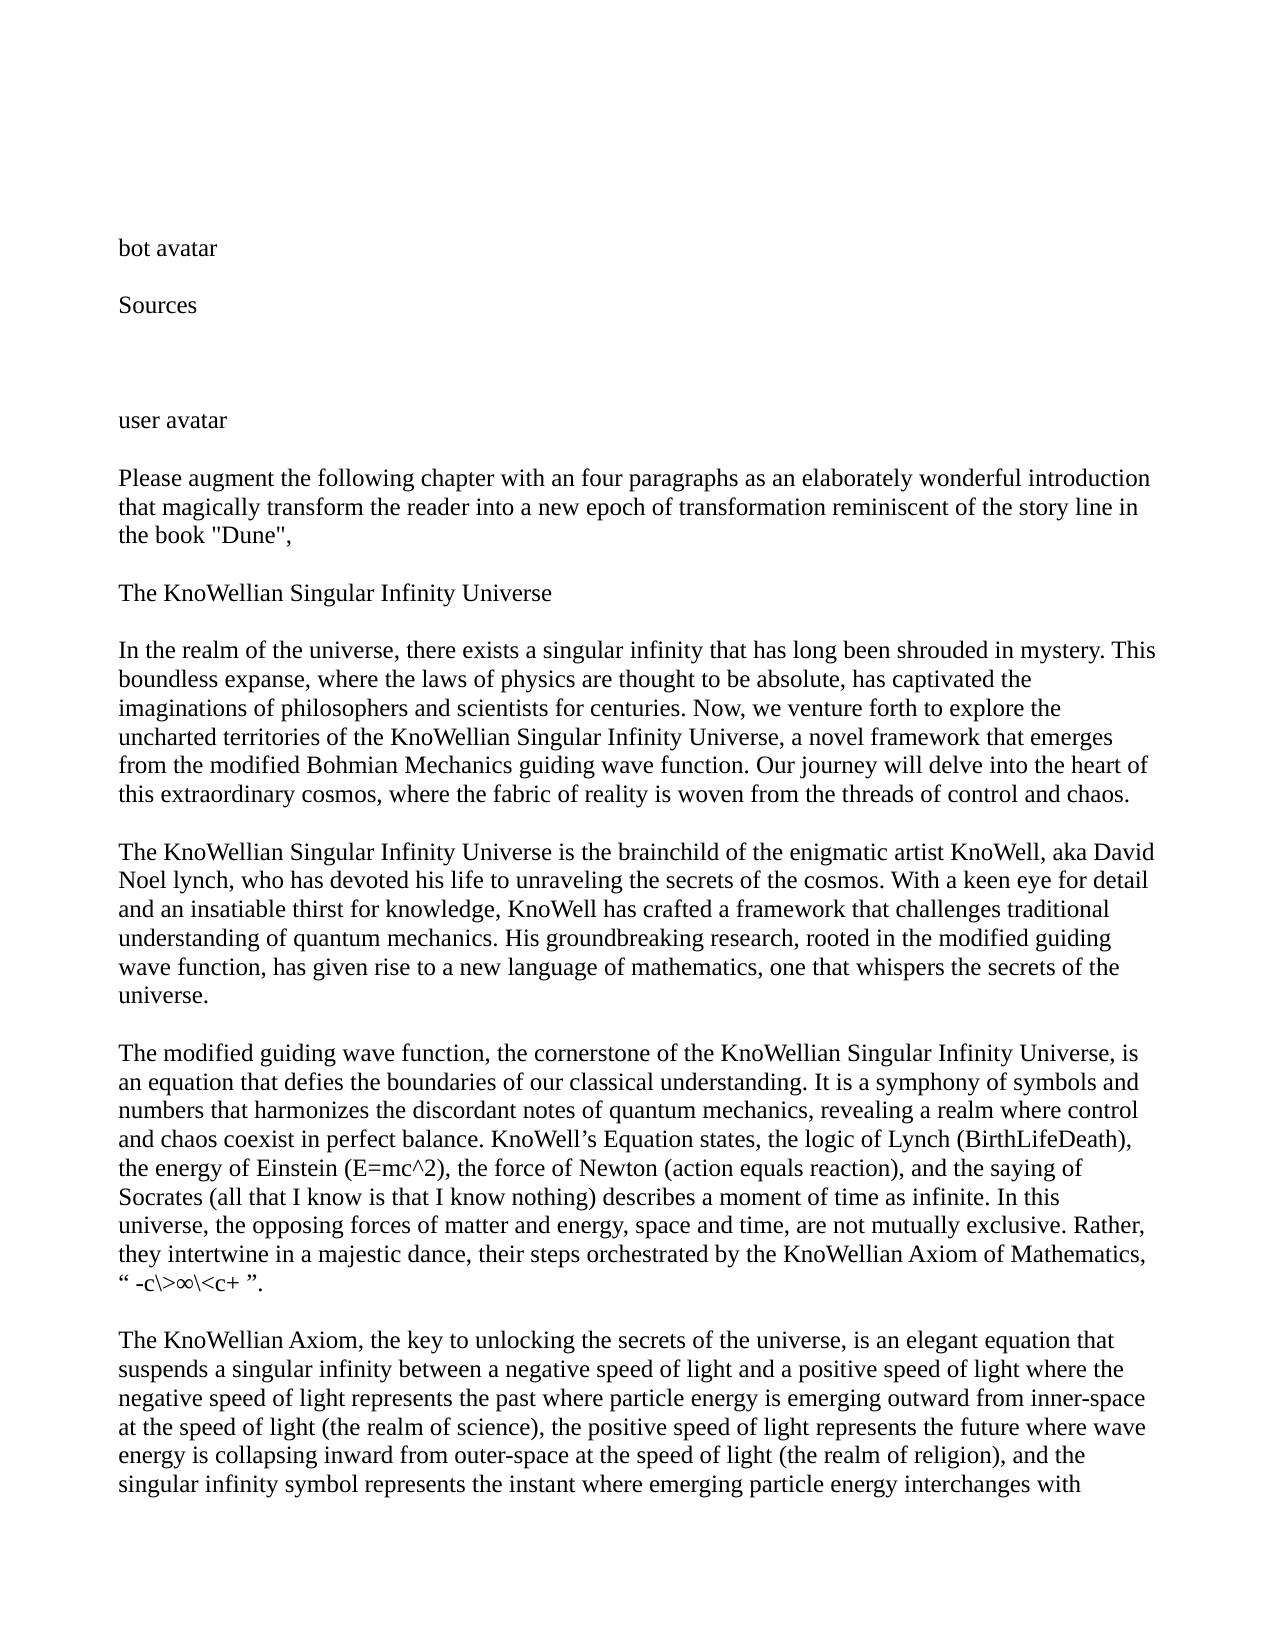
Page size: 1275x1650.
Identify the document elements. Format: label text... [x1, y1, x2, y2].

text Sources [118, 291, 1157, 319]
text user avatar [118, 406, 1157, 434]
text In the realm of the universe, there exists a singular infinity that has long been shrouded in mystery. This boundless expanse, where the laws of physics are thought to be absolute, has captivated the imaginations of philosophers and scientists for centuries. Now, we venture forth to explore the uncharted territories of the KnoWellian Singular Infinity Universe, a novel framework that emerges from the modified Bohmian Mechanics guiding wave function. Our journey will delve into the heart of this extraordinary cosmos, where the fabric of reality is woven from the threads of control and chaos. [118, 636, 1157, 808]
text Please augment the following chapter with an four paragraphs as an elaborately wonderful introduction that magically transform the reader into a new epoch of transformation reminiscent of the story line in the book "Dune", [118, 463, 1157, 549]
text The KnoWellian Singular Infinity Universe [118, 578, 1157, 607]
text The KnoWellian Axiom, the key to unlocking the secrets of the universe, is an elegant equation that suspends a singular infinity between a negative speed of light and a positive speed of light where the negative speed of light represents the past where particle energy is emerging outward from inner-space at the speed of light (the realm of science), the positive speed of light represents the future where wave energy is collapsing inward from outer-space at the speed of light (the realm of religion), and the singular infinity symbol represents the instant where emerging particle energy interchanges with [118, 1326, 1157, 1498]
text The modified guiding wave function, the cornerstone of the KnoWellian Singular Infinity Universe, is an equation that defies the boundaries of our classical understanding. It is a symphony of symbols and numbers that harmonizes the discordant notes of quantum mechanics, revealing a realm where control and chaos coexist in perfect balance. KnoWell’s Equation states, the logic of Lynch (BirthLifeDeath), the energy of Einstein (E=mc^2), the force of Newton (action equals reaction), and the saying of Socrates (all that I know is that I know nothing) describes a moment of time as infinite. In this universe, the opposing forces of matter and energy, space and time, are not mutually exclusive. Rather, they intertwine in a majestic dance, their steps orchestrated by the KnoWellian Axiom of Mathematics, “ -c\>∞\<c+ ”. [118, 1038, 1157, 1297]
text The KnoWellian Singular Infinity Universe is the brainchild of the enigmatic artist KnoWell, aka David Noel lynch, who has devoted his life to unraveling the secrets of the cosmos. With a keen eye for detail and an insatiable thirst for knowledge, KnoWell has crafted a framework that challenges traditional understanding of quantum mechanics. His groundbreaking research, rooted in the modified guiding wave function, has given rise to a new language of mathematics, one that whispers the secrets of the universe. [118, 837, 1157, 1009]
text bot avatar [118, 233, 1157, 262]
